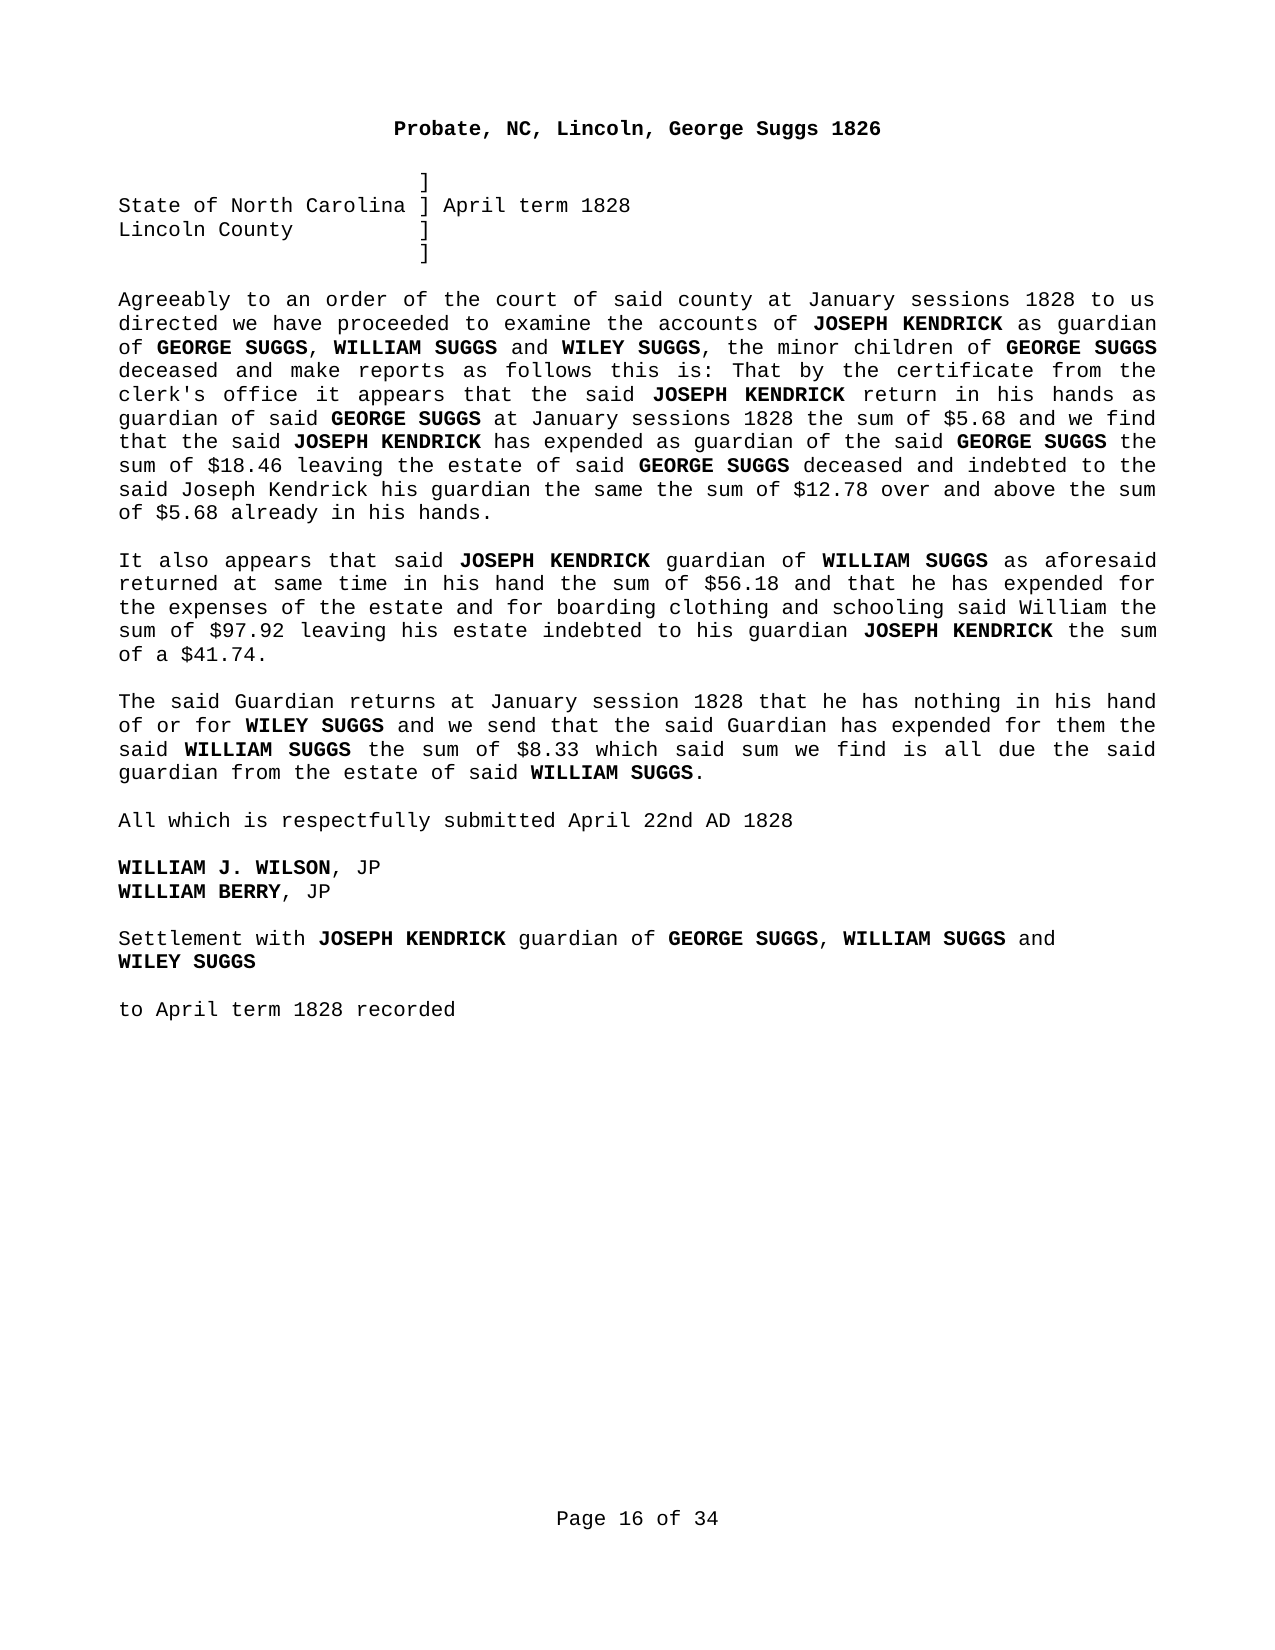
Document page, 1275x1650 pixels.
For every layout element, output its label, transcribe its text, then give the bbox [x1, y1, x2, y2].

text ] [118, 242, 1157, 266]
text The said Guardian returns at January session 1828 that he has nothing in his hand of or for WILEY SUGGS and we send that the said Guardian has expended for them the said WILLIAM SUGGS the sum of $8.33 which said sum we find is all due the said guardian from the estate of said WILLIAM SUGGS. [118, 691, 1157, 786]
text Settlement with JOSEPH KENDRICK guardian of GEORGE SUGGS, WILLIAM SUGGS and [118, 928, 1157, 952]
text Lincoln County ] [118, 218, 1157, 242]
text WILLIAM BERRY, JP [118, 881, 1157, 904]
text WILEY SUGGS [118, 952, 1157, 975]
text Agreeably to an order of the court of said county at January sessions 1828 to us directed we have proceeded to examine the accounts of JOSEPH KENDRICK as guardian of GEORGE SUGGS, WILLIAM SUGGS and WILEY SUGGS, the minor children of GEORGE SUGGS deceased and make reports as follows this is: That by the certificate from the clerk's office it appears that the said JOSEPH KENDRICK return in his hands as guardian of said GEORGE SUGGS at January sessions 1828 the sum of $5.68 and we find that the said JOSEPH KENDRICK has expended as guardian of the said GEORGE SUGGS the sum of $18.46 leaving the estate of said GEORGE SUGGS deceased and indebted to the said Joseph Kendrick his guardian the same the sum of $12.78 over and above the sum of $5.68 already in his hands. [118, 289, 1157, 526]
text ] [118, 171, 1157, 195]
text WILLIAM J. WILSON, JP [118, 857, 1157, 881]
text to April term 1828 recorded [118, 999, 1157, 1022]
text State of North Carolina ] April term 1828 [118, 195, 1157, 218]
text All which is respectfully submitted April 22nd AD 1828 [118, 810, 1157, 833]
text It also appears that said JOSEPH KENDRICK guardian of WILLIAM SUGGS as aforesaid returned at same time in his hand the sum of $56.18 and that he has expended for the expenses of the estate and for boarding clothing and schooling said William the sum of $97.92 leaving his estate indebted to his guardian JOSEPH KENDRICK the sum of a $41.74. [118, 549, 1157, 668]
